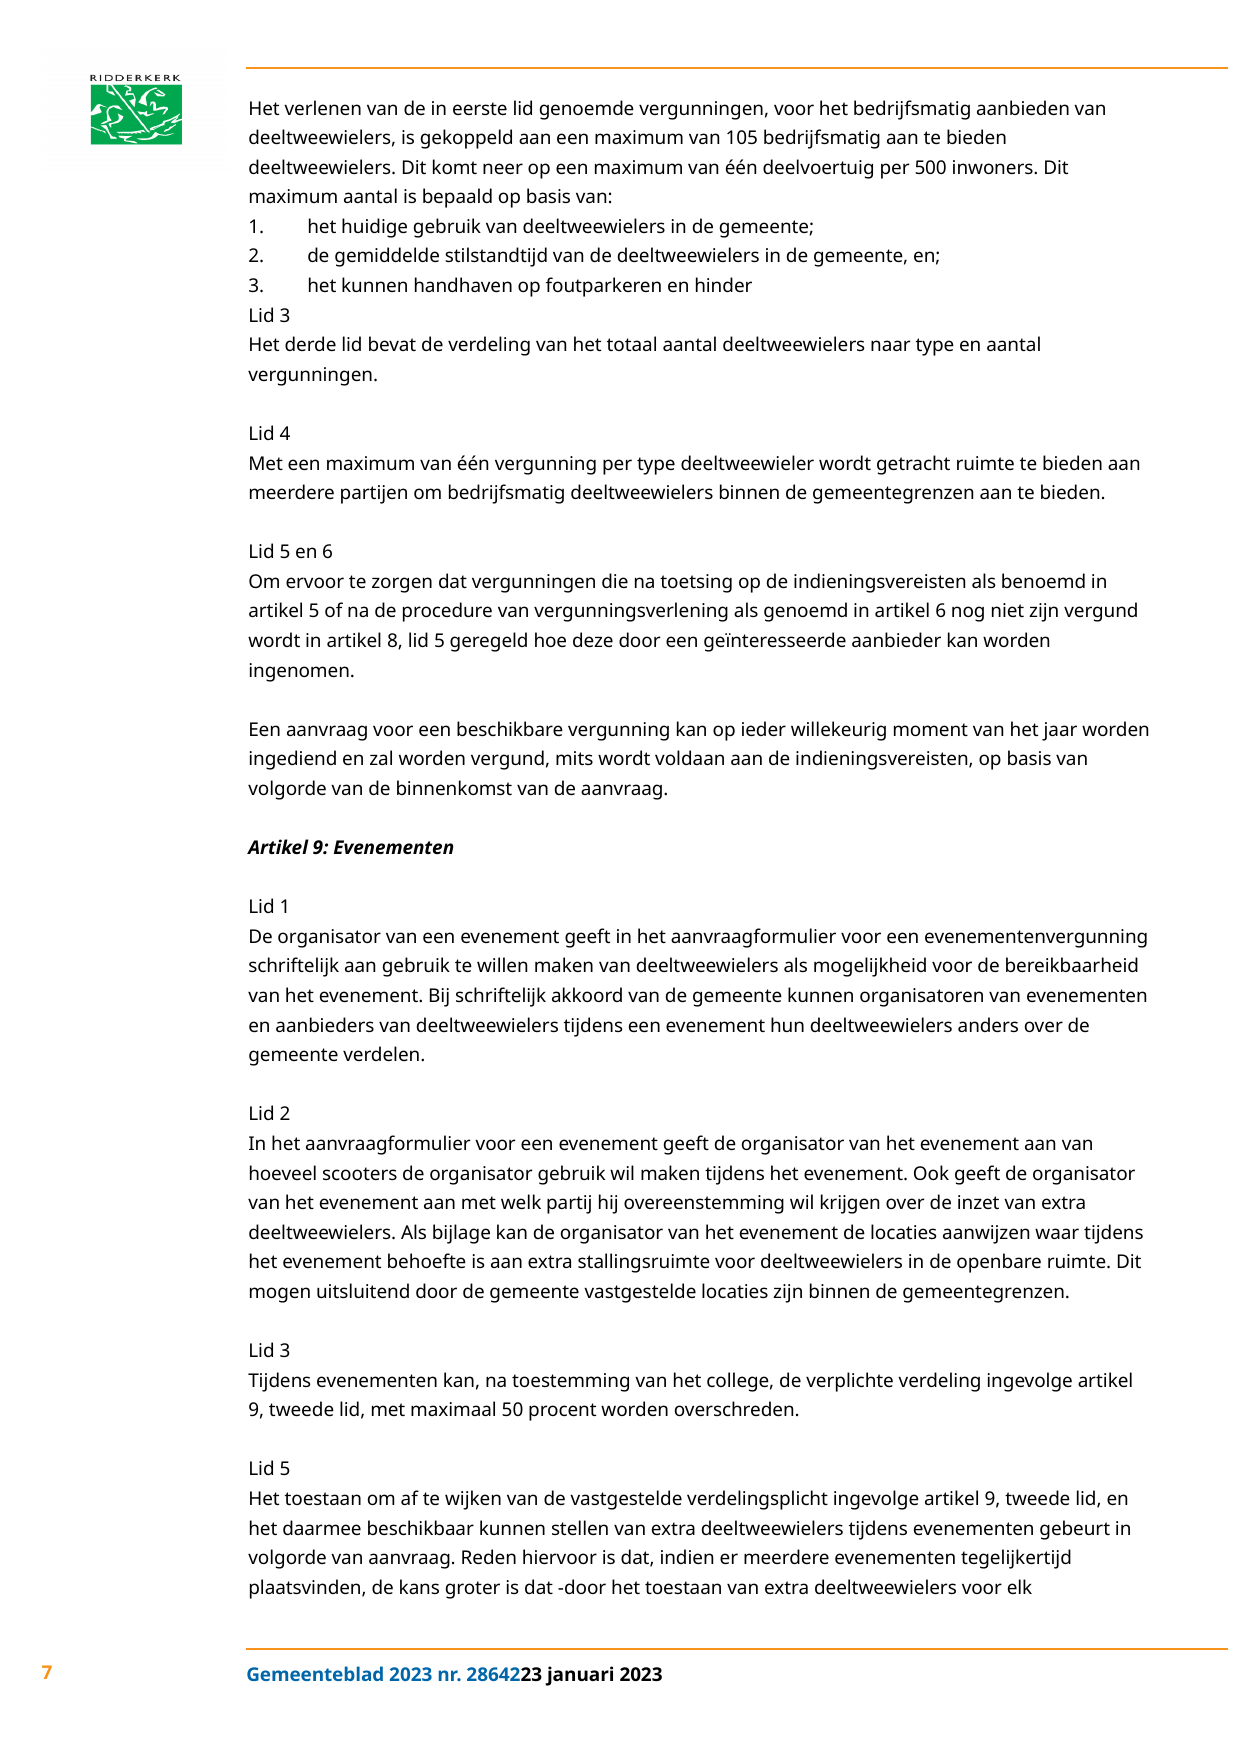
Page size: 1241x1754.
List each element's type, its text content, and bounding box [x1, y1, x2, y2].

picture [41, 47, 231, 172]
text Het toestaan om af te wijken van de vastgestelde verdelingsplicht ingevolge artikel 9, tweede lid, en het daarmee beschikbaar kunnen stellen van extra deeltweewielers tijdens evenementen gebeurt in volgorde van aanvraag. Reden hiervoor is dat, indien er meerdere evenementen tegelijkertijd plaatsvinden, de kans groter is dat -door het toestaan van extra deeltweewielers voor elk [248, 1485, 1152, 1600]
text Lid 3 [248, 302, 1152, 328]
text Een aanvraag voor een beschikbare vergunning kan op ieder willekeurig moment van het jaar worden ingediend en zal worden vergund, mits wordt voldaan aan de indieningsvereisten, op basis van volgorde van de binnenkomst van de aanvraag. [248, 716, 1152, 801]
text Artikel 9: Evenementen [248, 834, 1152, 860]
text Het derde lid bevat de verdeling van het totaal aantal deeltweewielers naar type en aantal vergunningen. [248, 331, 1152, 387]
text Tijdens evenementen kan, na toestemming van het college, de verplichte verdeling ingevolge artikel 9, tweede lid, met maximaal 50 procent worden overschreden. [248, 1367, 1152, 1422]
list het kunnen handhaven op foutparkeren en hinder [248, 272, 1152, 298]
text Lid 2 [248, 1101, 1152, 1126]
text Lid 3 [248, 1337, 1152, 1363]
text Lid 5 [248, 1456, 1152, 1481]
text Lid 4 [248, 420, 1152, 446]
text Het verlenen van de in eerste lid genoemde vergunningen, voor het bedrijfsmatig aanbieden van deeltweewielers, is gekoppeld aan een maximum van 105 bedrijfsmatig aan te bieden deeltweewielers. Dit komt neer op een maximum van één deelvoertuig per 500 inwoners. Dit maximum aantal is bepaald op basis van: [248, 95, 1152, 209]
text Om ervoor te zorgen dat vergunningen die na toetsing op de indieningsvereisten als benoemd in artikel 5 of na de procedure van vergunningsverlening als genoemd in artikel 6 nog niet zijn vergund wordt in artikel 8, lid 5 geregeld hoe deze door een geïnteresseerde aanbieder kan worden ingenomen. [248, 568, 1152, 683]
text Lid 1 [248, 893, 1152, 919]
text Lid 5 en 6 [248, 538, 1152, 564]
text De organisator van een evenement geeft in het aanvraagformulier voor een evenementenvergunning schriftelijk aan gebruik te willen maken van deeltweewielers als mogelijkheid voor de bereikbaarheid van het evenement. Bij schriftelijk akkoord van de gemeente kunnen organisatoren van evenementen en aanbieders van deeltweewielers tijdens een evenement hun deeltweewielers anders over de gemeente verdelen. [248, 923, 1152, 1067]
list de gemiddelde stilstandtijd van de deeltweewielers in de gemeente, en; [248, 243, 1152, 268]
list het huidige gebruik van deeltweewielers in de gemeente; [248, 213, 1152, 239]
text In het aanvraagformulier voor een evenement geeft de organisator van het evenement aan van hoeveel scooters de organisator gebruik wil maken tijdens het evenement. Ook geeft de organisator van het evenement aan met welk partij hij overeenstemming wil krijgen over de inzet van extra deeltweewielers. Als bijlage kan de organisator van het evenement de locaties aanwijzen waar tijdens het evenement behoefte is aan extra stallingsruimte voor deeltweewielers in de openbare ruimte. Dit mogen uitsluitend door de gemeente vastgestelde locaties zijn binnen de gemeentegrenzen. [248, 1130, 1152, 1304]
text Met een maximum van één vergunning per type deeltweewieler wordt getracht ruimte te bieden aan meerdere partijen om bedrijfsmatig deeltweewielers binnen de gemeentegrenzen aan te bieden. [248, 450, 1152, 505]
